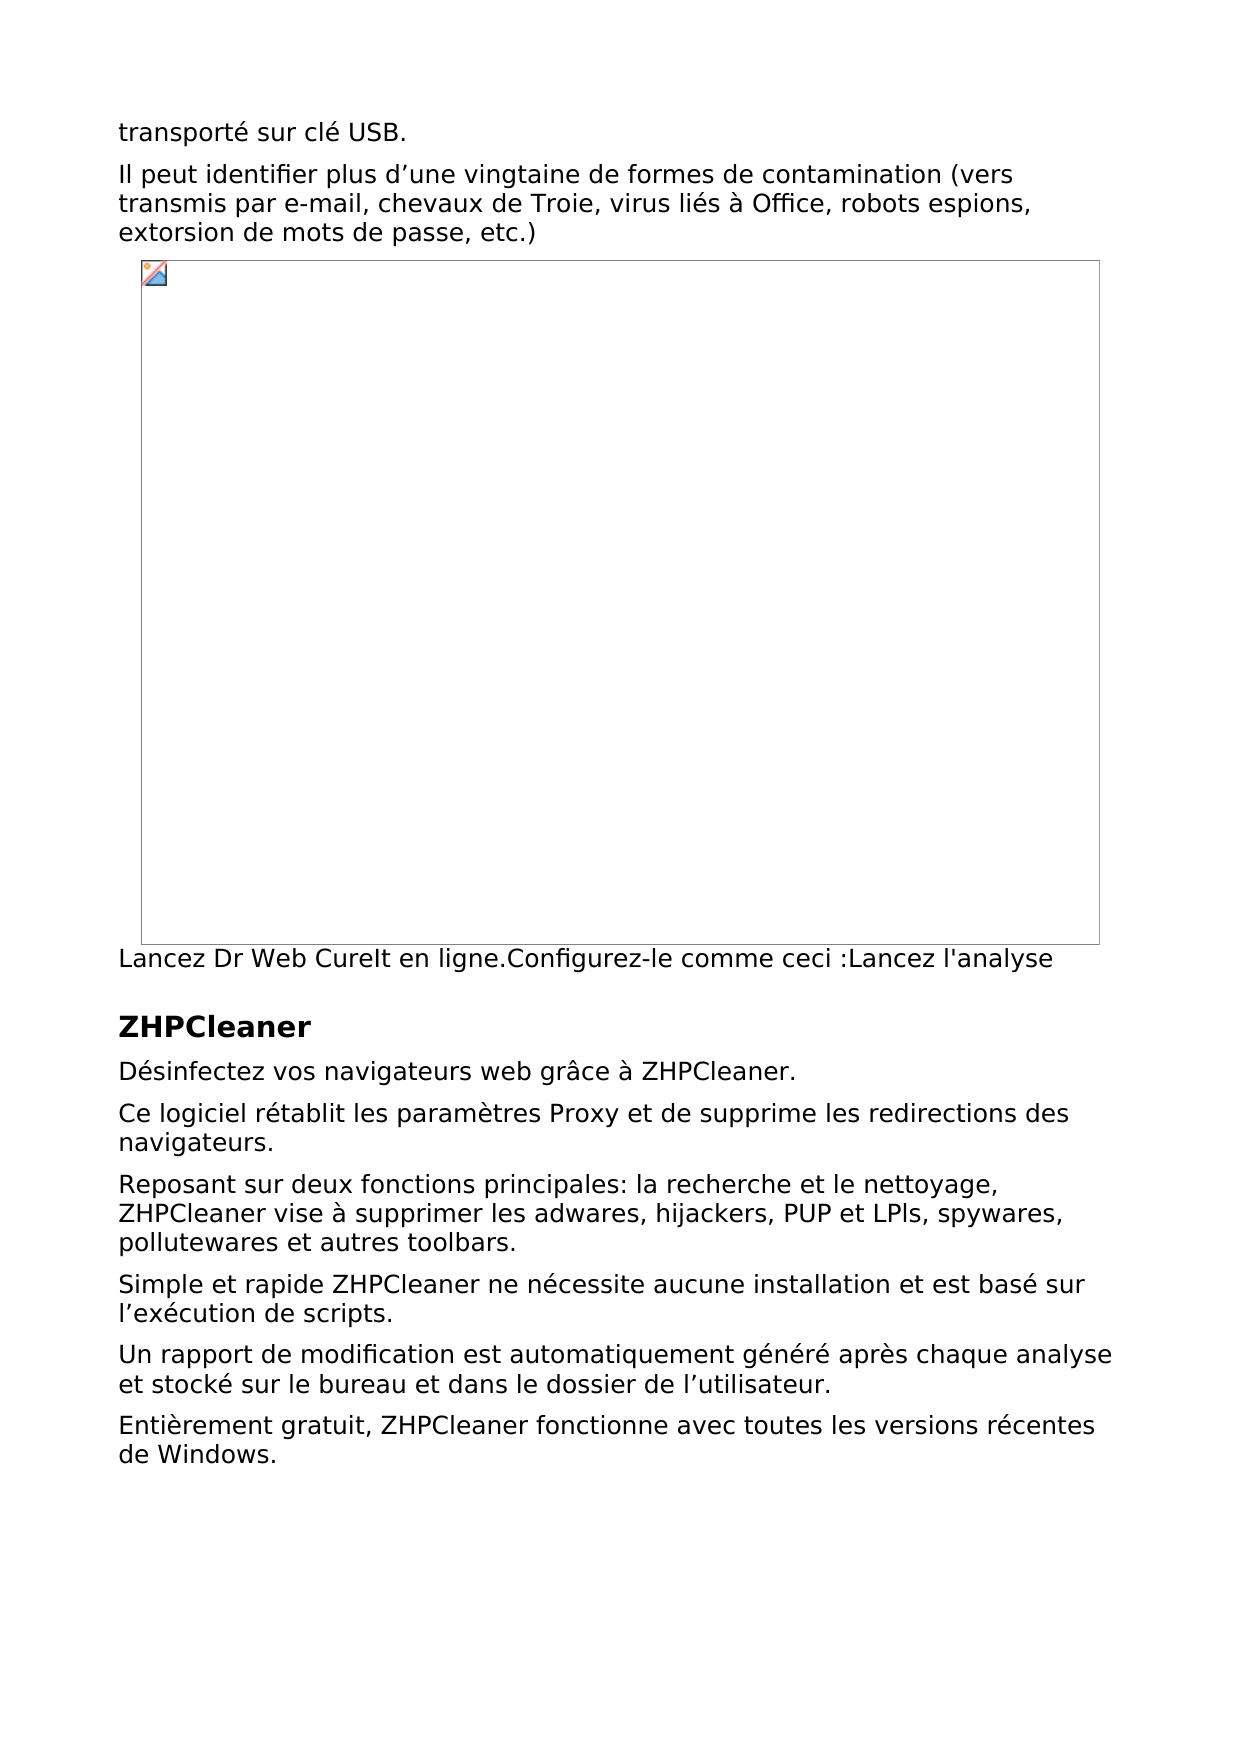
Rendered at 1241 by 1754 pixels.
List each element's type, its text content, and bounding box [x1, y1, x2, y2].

subtitle ZHPCleaner [118, 1011, 1122, 1045]
text Entièrement gratuit, ZHPCleaner fonctionne avec toutes les versions récentes de Windows. [118, 1411, 1122, 1470]
text Simple et rapide ZHPCleaner ne nécessite aucune installation et est basé sur l’exécution de scripts. [118, 1270, 1122, 1328]
text Lancez Dr Web CureIt en ligne.Configurez-le comme ceci :Lancez l'analyse [118, 260, 1122, 973]
text Reposant sur deux fonctions principales: la recherche et le nettoyage, ZHPCleaner vise à supprimer les adwares, hijackers, PUP et LPls, spywares, pollutewares et autres toolbars. [118, 1170, 1122, 1257]
text transporté sur clé USB. [118, 118, 1122, 147]
text Désinfectez vos navigateurs web grâce à ZHPCleaner. [118, 1057, 1122, 1086]
text Il peut identifier plus d’une vingtaine de formes de contamination (vers transmis par e-mail, chevaux de Troie, virus liés à Office, robots espions, extorsion de mots de passe, etc.) [118, 160, 1122, 247]
text Un rapport de modification est automatiquement généré après chaque analyse et stocké sur le bureau et dans le dossier de l’utilisateur. [118, 1341, 1122, 1399]
text Ce logiciel rétablit les paramètres Proxy et de supprime les redirections des navigateurs. [118, 1099, 1122, 1157]
